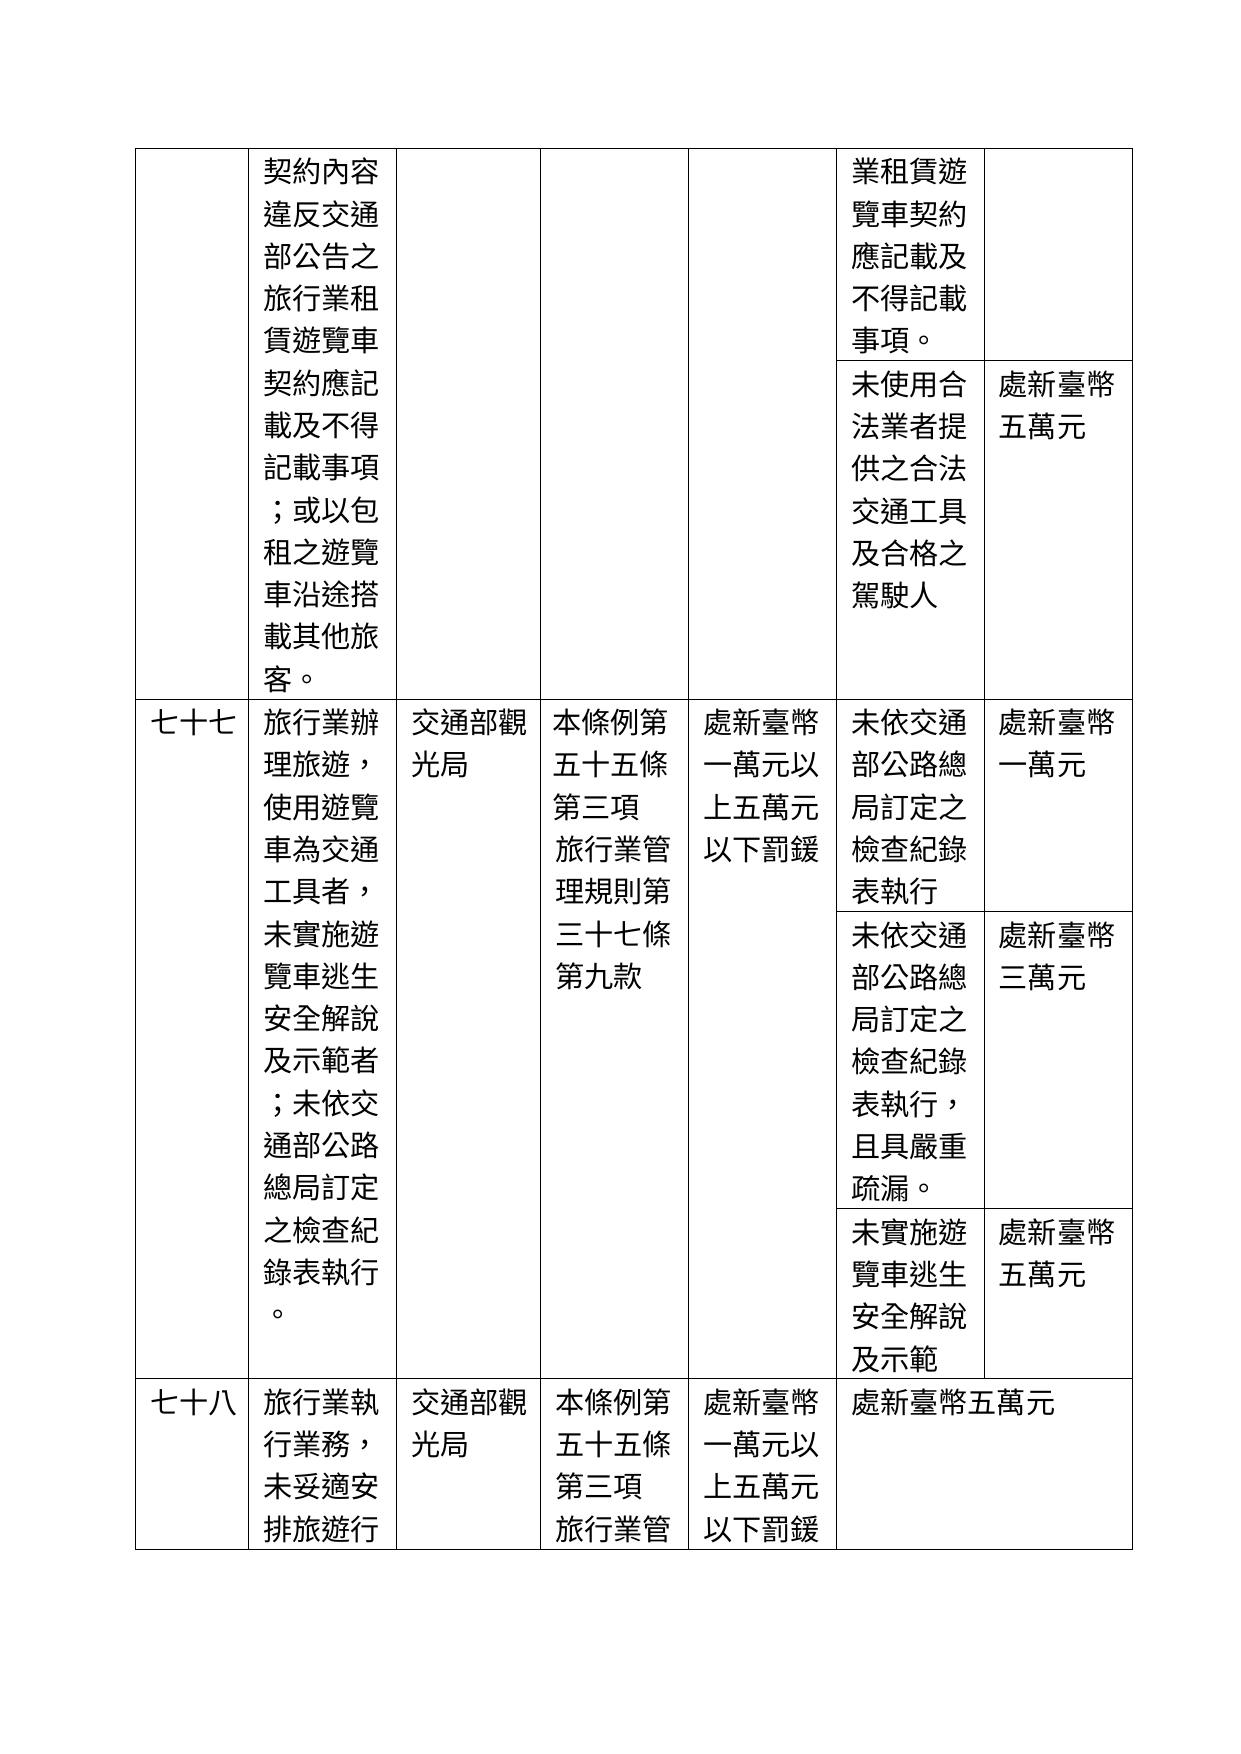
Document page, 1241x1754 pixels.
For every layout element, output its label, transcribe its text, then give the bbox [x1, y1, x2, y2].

table_cell 處新臺幣一萬元以上五萬元以下罰鍰 [689, 1379, 836, 1548]
table_cell 處新臺幣五萬元 [985, 361, 1132, 698]
table_cell 業租賃遊覽車契約應記載及不得記載事項。 [837, 149, 984, 360]
table_cell 未依交通部公路總局訂定之檢查紀錄表執行，且具嚴重疏漏。 [837, 912, 984, 1208]
table_cell 處新臺幣三萬元 [985, 912, 1132, 1208]
table_cell 旅行業執行業務，未妥適安排旅遊行 [249, 1379, 396, 1548]
table_cell 交通部觀光局 [397, 700, 540, 1378]
table_cell 本條例第五十五條第三項 旅行業管 [541, 1379, 688, 1548]
table_cell 旅行業辦理旅遊，使用遊覽車為交通工具者，未實施遊覽車逃生安全解說及示範者；未依交通部公路總局訂定之檢查紀錄表執行。 [249, 700, 396, 1378]
table_cell 未使用合法業者提供之合法交通工具及合格之駕駛人 [837, 361, 984, 698]
table_cell [136, 149, 248, 698]
table_cell 本條例第五十五條第三項 旅行業管理規則第三十七條第九款 [541, 700, 688, 1378]
table_cell [397, 149, 540, 698]
table_cell 未依交通部公路總局訂定之檢查紀錄表執行 [837, 700, 984, 911]
table_cell 七十七 [136, 700, 248, 1378]
table_cell [541, 149, 688, 698]
table_cell 處新臺幣五萬元 [985, 1209, 1132, 1378]
table_cell [689, 149, 836, 698]
table_cell 處新臺幣一萬元以上五萬元以下罰鍰 [689, 700, 836, 1378]
table_cell 契約內容違反交通部公告之旅行業租賃遊覽車契約應記載及不得記載事項；或以包租之遊覽車沿途搭載其他旅客。 [249, 149, 396, 698]
table_cell 未實施遊覽車逃生安全解說及示範 [837, 1209, 984, 1378]
table_cell 交通部觀光局 [397, 1379, 540, 1548]
table_cell 處新臺幣五萬元 [837, 1379, 1132, 1548]
table_cell 處新臺幣一萬元 [985, 700, 1132, 911]
table_cell [985, 149, 1132, 360]
table_cell 七十八 [136, 1379, 248, 1548]
